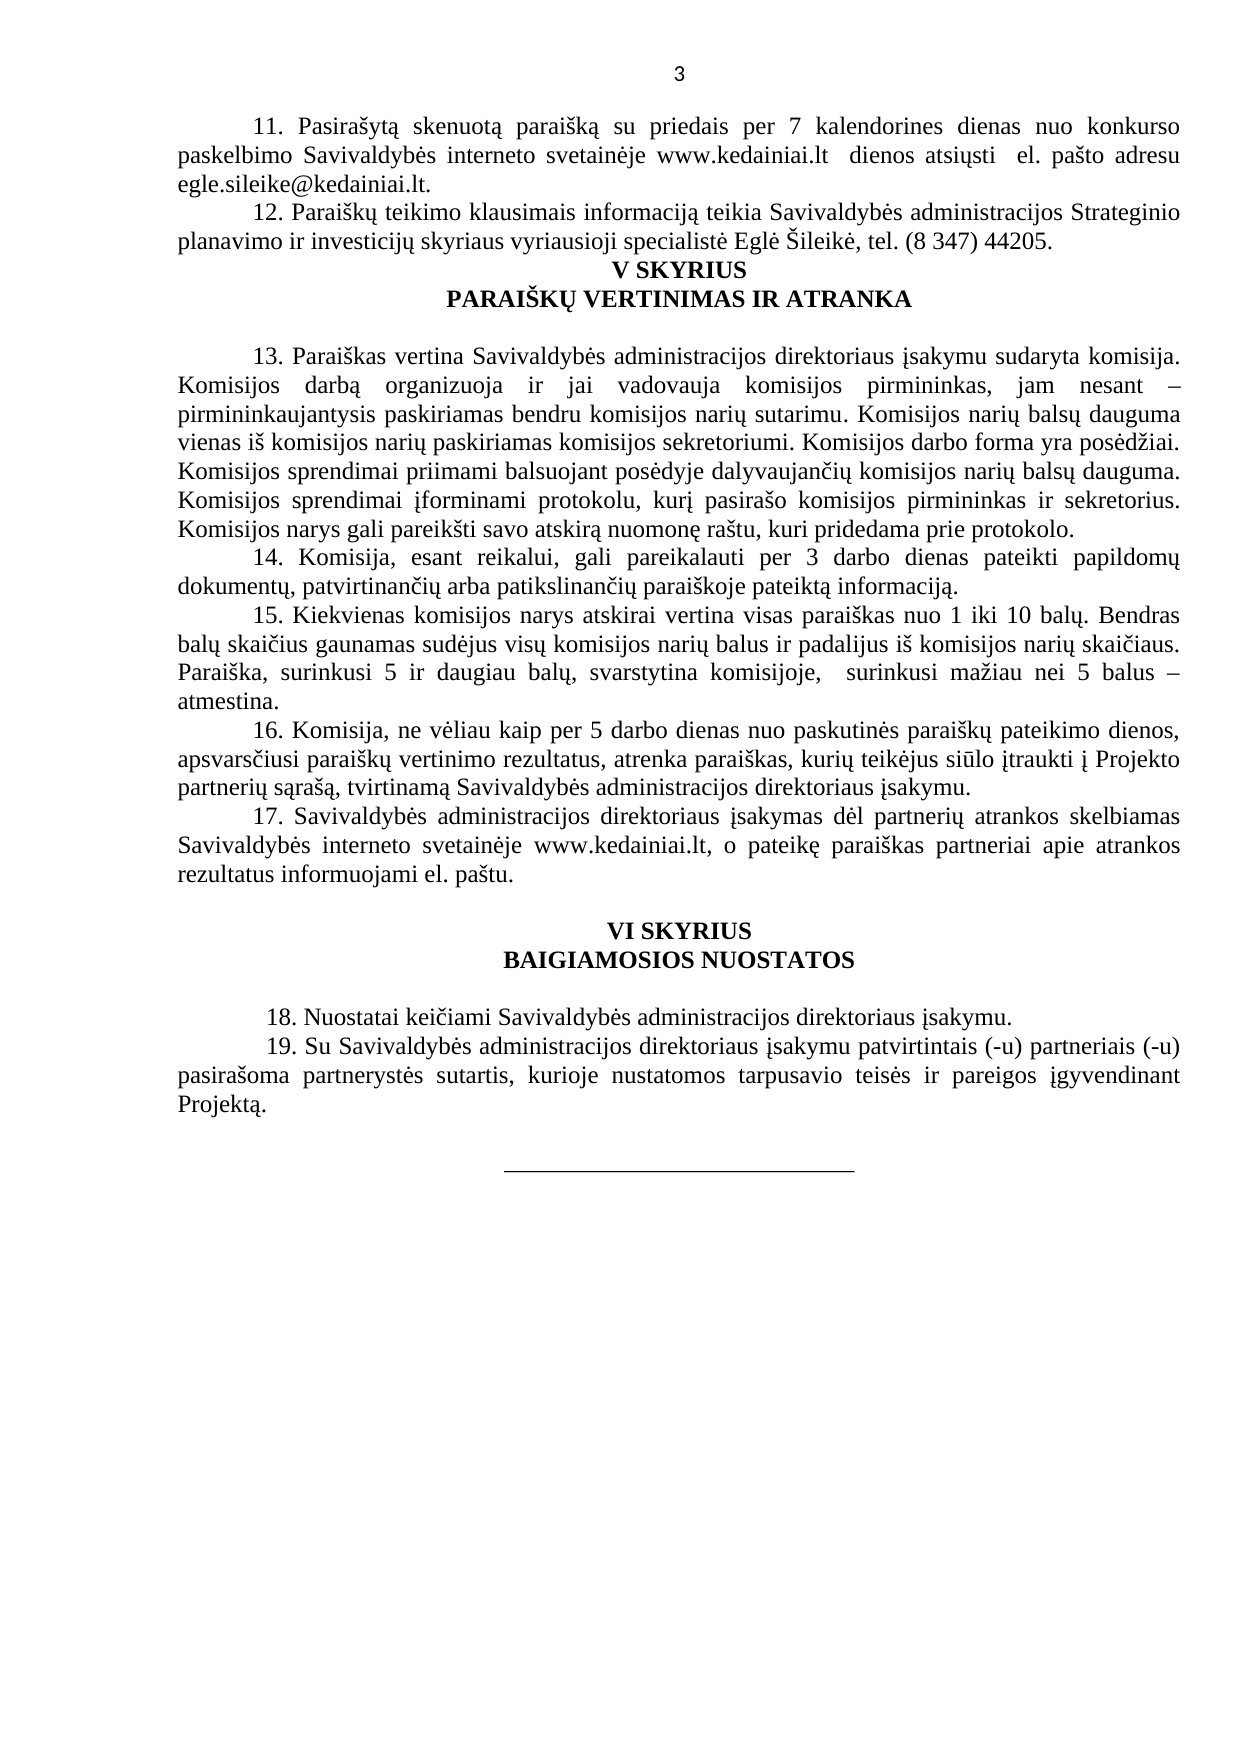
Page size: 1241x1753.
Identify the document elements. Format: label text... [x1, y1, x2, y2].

text PARAIŠKŲ VERTINIMAS IR ATRANKA [177, 284, 1181, 312]
text 12. Paraiškų teikimo klausimais informaciją teikia Savivaldybės administracijos Strateginio planavimo ir investicijų skyriaus vyriausioji specialistė Eglė Šileikė, tel. (8 347) 44205. [177, 197, 1181, 255]
text VI SKYRIUS [177, 916, 1181, 945]
text 13. Paraiškas vertina Savivaldybės administracijos direktoriaus įsakymu sudaryta komisija. Komisijos darbą organizuoja ir jai vadovauja komisijos pirmininkas, jam nesant – pirmininkaujantysis paskiriamas bendru komisijos narių sutarimu. Komisijos narių balsų dauguma vienas iš komisijos narių paskiriamas komisijos sekretoriumi. Komisijos darbo forma yra posėdžiai. Komisijos sprendimai priimami balsuojant posėdyje dalyvaujančių komisijos narių balsų dauguma. Komisijos sprendimai įforminami protokolu, kurį pasirašo komisijos pirmininkas ir sekretorius. Komisijos narys gali pareikšti savo atskirą nuomonę raštu, kuri pridedama prie protokolo. [177, 341, 1181, 542]
text 16. Komisija, ne vėliau kaip per 5 darbo dienas nuo paskutinės paraiškų pateikimo dienos, apsvarsčiusi paraiškų vertinimo rezultatus, atrenka paraiškas, kurių teikėjus siūlo įtraukti į Projekto partnerių sąrašą, tvirtinamą Savivaldybės administracijos direktoriaus įsakymu. [177, 715, 1181, 801]
text BAIGIAMOSIOS NUOSTATOS [177, 945, 1181, 974]
text 18. Nuostatai keičiami Savivaldybės administracijos direktoriaus įsakymu. [177, 1002, 1181, 1031]
text 15. Kiekvienas komisijos narys atskirai vertina visas paraiškas nuo 1 iki 10 balų. Bendras balų skaičius gaunamas sudėjus visų komisijos narių balus ir padalijus iš komisijos narių skaičiaus. Paraiška, surinkusi 5 ir daugiau balų, svarstytina komisijoje, surinkusi mažiau nei 5 balus – atmestina. [177, 600, 1181, 715]
text 19. Su Savivaldybės administracijos direktoriaus įsakymu patvirtintais (-u) partneriais (-u) pasirašoma partnerystės sutartis, kurioje nustatomos tarpusavio teisės ir pareigos įgyvendinant Projektą. [177, 1031, 1181, 1117]
text V SKYRIUS [177, 255, 1181, 284]
text 11. Pasirašytą skenuotą paraišką su priedais per 7 kalendorines dienas nuo konkurso paskelbimo Savivaldybės interneto svetainėje www.kedainiai.lt dienos atsiųsti el. pašto adresu egle.sileike@kedainiai.lt. [177, 111, 1181, 197]
text 14. Komisija, esant reikalui, gali pareikalauti per 3 darbo dienas pateikti papildomų dokumentų, patvirtinančių arba patikslinančių paraiškoje pateiktą informaciją. [177, 542, 1181, 600]
text 17. Savivaldybės administracijos direktoriaus įsakymas dėl partnerių atrankos skelbiamas Savivaldybės interneto svetainėje www.kedainiai.lt, o pateikę paraiškas partneriai apie atrankos rezultatus informuojami el. paštu. [177, 801, 1181, 887]
text ____________________________ [177, 1146, 1181, 1175]
